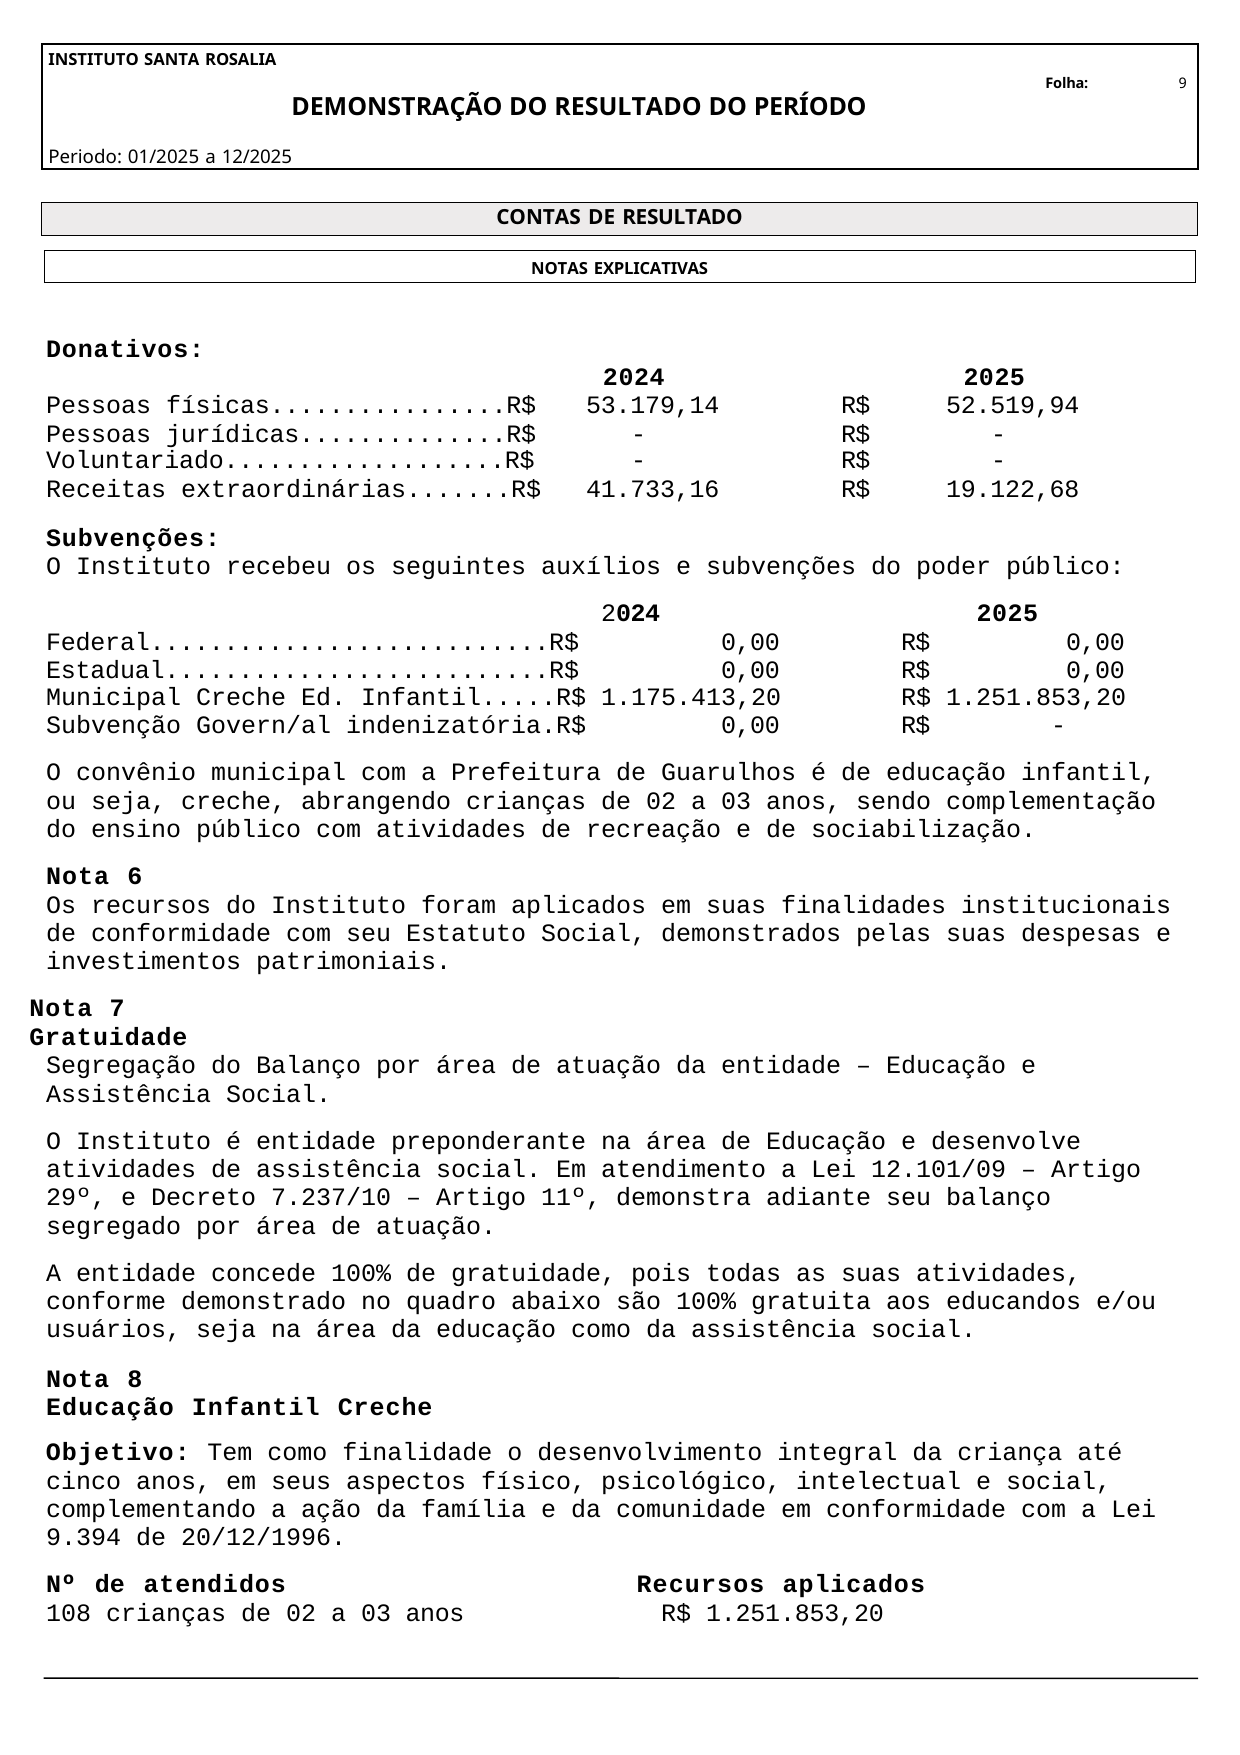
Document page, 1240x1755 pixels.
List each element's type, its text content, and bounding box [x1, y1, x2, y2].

text Educação Infantil Creche [46, 1393, 1210, 1421]
subtitle Nº de atendidos Recursos aplicados [46, 1572, 1210, 1600]
text 2024 2025 [603, 363, 1210, 391]
text Objetivo: Tem como finalidade o desenvolvimento integral da criança até cinco anos, em seus aspectos físico, psicológico, intelectual e social, complementando a ação da família e da comunidade em conformidade com a Lei 9.394 de 20/12/1996. [46, 1440, 1195, 1553]
text Os recursos do Instituto foram aplicados em suas finalidades institucionais de conformidade com seu Estatuto Social, demonstrados pelas suas despesas e investimentos patrimoniais. [46, 892, 1171, 977]
text Pessoas físicas................R$ 53.179,14 R$ 52.519,94 [46, 391, 1210, 420]
text O convênio municipal com a Prefeitura de Guarulhos é de educação infantil, ou seja, creche, abrangendo crianças de 02 a 03 anos, sendo complementação do ensino público com atividades de recreação e de sociabilização. [46, 760, 1156, 845]
text O Instituto recebeu os seguintes auxílios e subvenções do poder público: [46, 552, 1210, 580]
text Federal...........................R$ 0,00 R$ 0,00 [46, 628, 1210, 656]
text Pessoas jurídicas..............R$ - R$ - [46, 420, 1210, 448]
text Estadual..........................R$ 0,00 R$ 0,00 [46, 656, 1210, 684]
text NOTAS EXPLICATIVAS [514, 257, 724, 279]
subtitle Donativos: [46, 335, 1210, 363]
subtitle 2024 2025 [601, 599, 1210, 628]
text A entidade concede 100% de gratuidade, pois todas as suas atividades, conforme demonstrado no quadro abaixo são 100% gratuita aos educandos e/ou usuários, seja na área da educação como da assistência social. [46, 1260, 1195, 1345]
subtitle Nota 8 [46, 1364, 1210, 1393]
subtitle Subvenções: [46, 524, 1210, 552]
subtitle Nota 6 [46, 864, 1210, 892]
subtitle Nota 7 Gratuidade [29, 996, 262, 1053]
text O Instituto é entidade preponderante na área de Educação e desenvolve atividades de assistência social. Em atendimento a Lei 12.101/09 – Artigo 29º, e Decreto 7.237/10 – Artigo 11º, demonstra adiante seu balanço segregado por área de atuação. [46, 1128, 1147, 1242]
text Voluntariado...................R$ - R$ - Receitas extraordinárias.......R$ 41.733,16 R$ 19.122,68 [46, 448, 1081, 505]
text Segregação do Balanço por área de atuação da entidade – Educação e Assistência Social. [46, 1053, 1147, 1109]
text 108 crianças de 02 a 03 anos R$ 1.251.853,20 [46, 1601, 1210, 1629]
text Municipal Creche Ed. Infantil.....R$ 1.175.413,20 R$ 1.251.853,20 Subvenção Govern/al indenizatória.R$ 0,00 R$ - [46, 684, 1126, 741]
